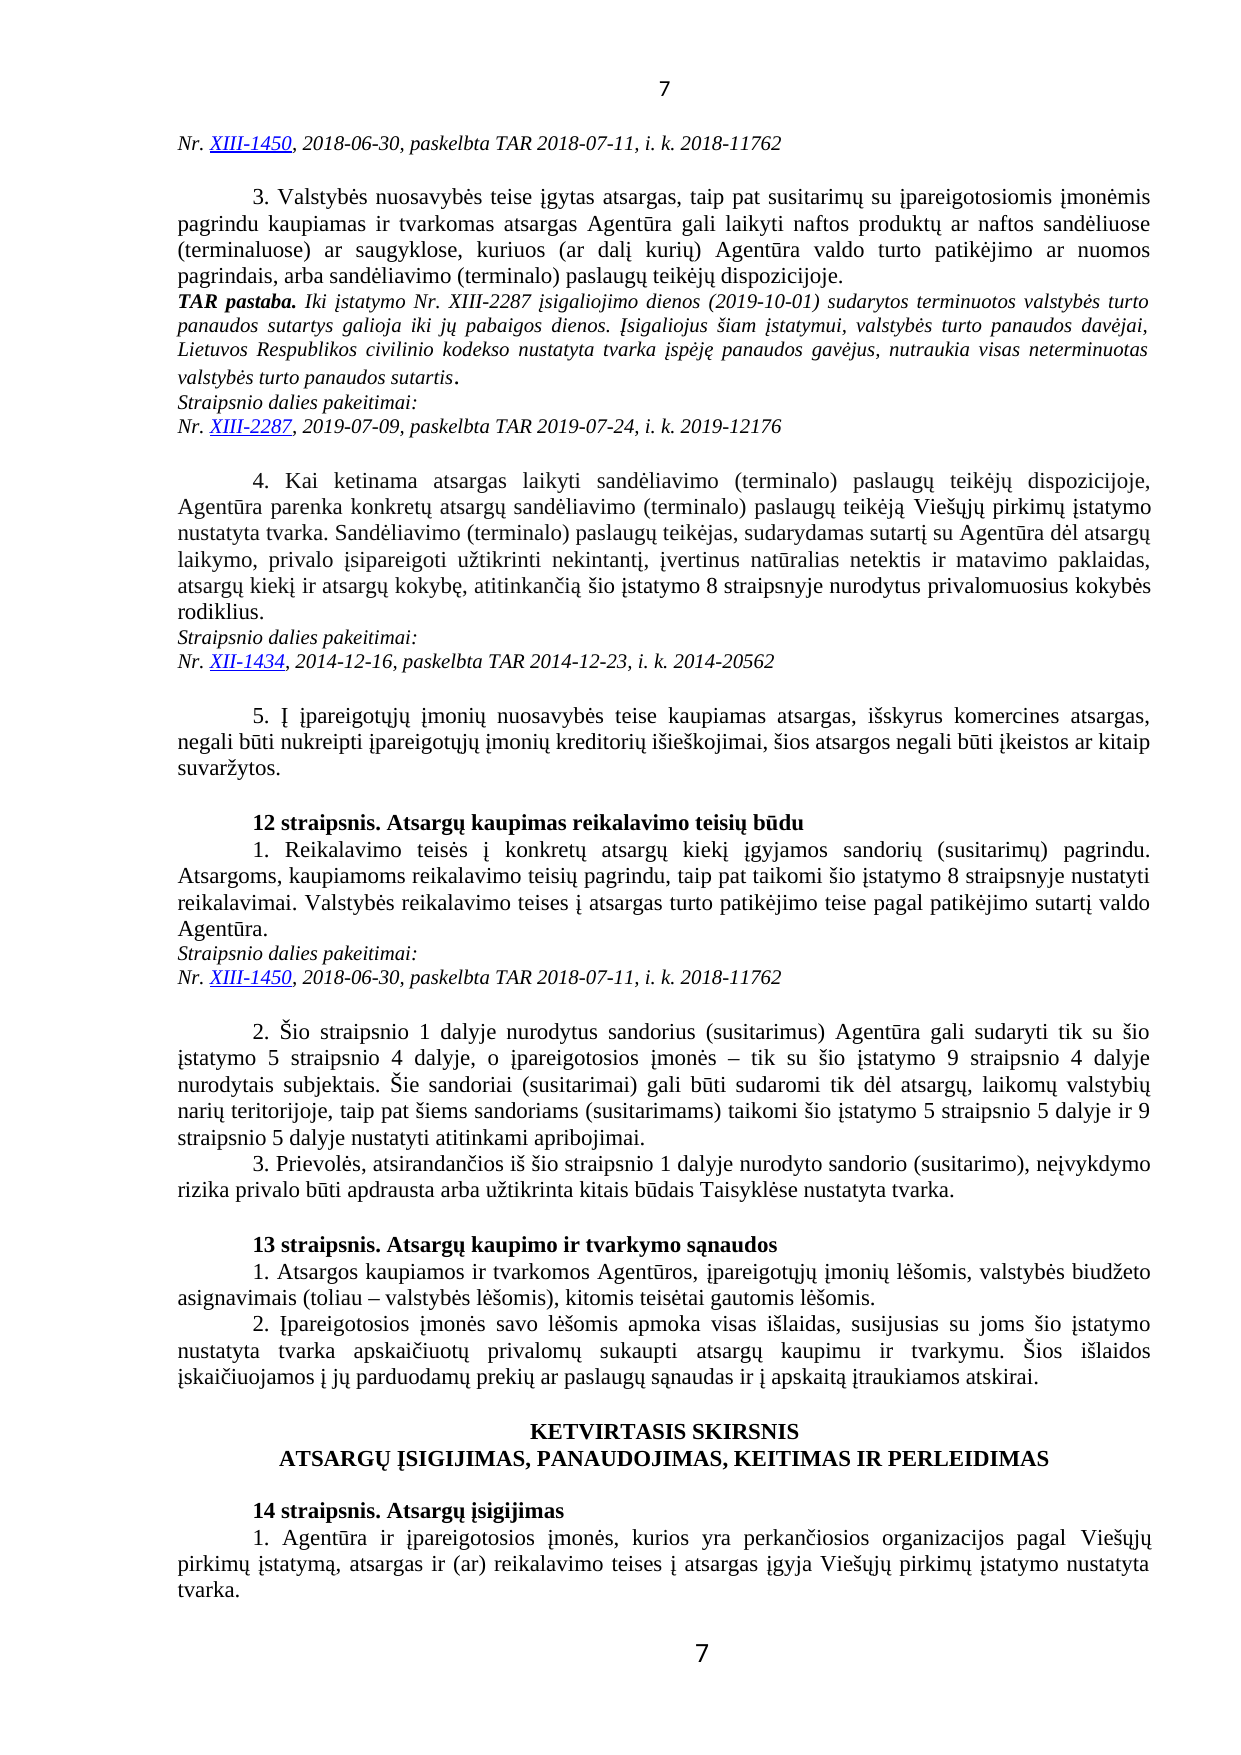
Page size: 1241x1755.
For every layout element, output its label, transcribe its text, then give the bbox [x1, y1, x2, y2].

text Straipsnio dalies pakeitimai: [177, 941, 1152, 965]
text ATSARGŲ ĮSIGIJIMAS, PANAUDOJIMAS, KEITIMAS IR PERLEIDIMAS [177, 1444, 1152, 1471]
text Nr. XIII-2287, 2019-07-09, paskelbta TAR 2019-07-24, i. k. 2019-12176 [177, 414, 1152, 438]
text 1. Reikalavimo teisės į konkretų atsargų kiekį įgyjamos sandorių (susitarimų) pagrindu. Atsargoms, kaupiamoms reikalavimo teisių pagrindu, taip pat taikomi šio įstatymo 8 straipsnyje nustatyti reikalavimai. Valstybės reikalavimo teises į atsargas turto patikėjimo teise pagal patikėjimo sutartį valdo Agentūra. [177, 836, 1152, 941]
text 13 straipsnis. Atsargų kaupimo ir tvarkymo sąnaudos [177, 1231, 1152, 1258]
text Straipsnio dalies pakeitimai: [177, 625, 1152, 649]
text 1. Atsargos kaupiamos ir tvarkomos Agentūros, įpareigotųjų įmonių lėšomis, valstybės biudžeto asignavimais (toliau – valstybės lėšomis), kitomis teisėtai gautomis lėšomis. [177, 1258, 1152, 1310]
text Straipsnio dalies pakeitimai: [177, 390, 1152, 414]
text Nr. XII-1434, 2014-12-16, paskelbta TAR 2014-12-23, i. k. 2014-20562 [177, 649, 1152, 673]
text Nr. XIII-1450, 2018-06-30, paskelbta TAR 2018-07-11, i. k. 2018-11762 [177, 131, 1152, 155]
text Nr. XIII-1450, 2018-06-30, paskelbta TAR 2018-07-11, i. k. 2018-11762 [177, 965, 1152, 989]
text 4. Kai ketinama atsargas laikyti sandėliavimo (terminalo) paslaugų teikėjų dispozicijoje, Agentūra parenka konkretų atsargų sandėliavimo (terminalo) paslaugų teikėją Viešųjų pirkimų įstatymo nustatyta tvarka. Sandėliavimo (terminalo) paslaugų teikėjas, sudarydamas sutartį su Agentūra dėl atsargų laikymo, privalo įsipareigoti užtikrinti nekintantį, įvertinus natūralias netektis ir matavimo paklaidas, atsargų kiekį ir atsargų kokybę, atitinkančią šio įstatymo 8 straipsnyje nurodytus privalomuosius kokybės rodiklius. [177, 467, 1152, 625]
text 12 straipsnis. Atsargų kaupimas reikalavimo teisių būdu [177, 809, 1152, 836]
text 3. Valstybės nuosavybės teise įgytas atsargas, taip pat susitarimų su įpareigotosiomis įmonėmis pagrindu kaupiamas ir tvarkomas atsargas Agentūra gali laikyti naftos produktų ar naftos sandėliuose (terminaluose) ar saugyklose, kuriuos (ar dalį kurių) Agentūra valdo turto patikėjimo ar nuomos pagrindais, arba sandėliavimo (terminalo) paslaugų teikėjų dispozicijoje. [177, 183, 1152, 289]
text 2. Įpareigotosios įmonės savo lėšomis apmoka visas išlaidas, susijusias su joms šio įstatymo nustatyta tvarka apskaičiuotų privalomų sukaupti atsargų kaupimu ir tvarkymu. Šios išlaidos įskaičiuojamos į jų parduodamų prekių ar paslaugų sąnaudas ir į apskaitą įtraukiamos atskirai. [177, 1310, 1152, 1389]
text 5. Į įpareigotųjų įmonių nuosavybės teise kaupiamas atsargas, išskyrus komercines atsargas, negali būti nukreipti įpareigotųjų įmonių kreditorių išieškojimai, šios atsargos negali būti įkeistos ar kitaip suvaržytos. [177, 702, 1152, 781]
text 3. Prievolės, atsirandančios iš šio straipsnio 1 dalyje nurodyto sandorio (susitarimo), neįvykdymo rizika privalo būti apdrausta arba užtikrinta kitais būdais Taisyklėse nustatyta tvarka. [177, 1150, 1152, 1203]
text KETVIRTASIS SKIRSNIS [177, 1418, 1152, 1444]
text 2. Šio straipsnio 1 dalyje nurodytus sandorius (susitarimus) Agentūra gali sudaryti tik su šio įstatymo 5 straipsnio 4 dalyje, o įpareigotosios įmonės – tik su šio įstatymo 9 straipsnio 4 dalyje nurodytais subjektais. Šie sandoriai (susitarimai) gali būti sudaromi tik dėl atsargų, laikomų valstybių narių teritorijoje, taip pat šiems sandoriams (susitarimams) taikomi šio įstatymo 5 straipsnio 5 dalyje ir 9 straipsnio 5 dalyje nustatyti atitinkami apribojimai. [177, 1018, 1152, 1150]
text 14 straipsnis. Atsargų įsigijimas [177, 1497, 1152, 1524]
text 1. Agentūra ir įpareigotosios įmonės, kurios yra perkančiosios organizacijos pagal Viešųjų pirkimų įstatymą, atsargas ir (ar) reikalavimo teises į atsargas įgyja Viešųjų pirkimų įstatymo nustatyta tvarka. [177, 1524, 1152, 1603]
text TAR pastaba. Iki įstatymo Nr. XIII-2287 įsigaliojimo dienos (2019-10-01) sudarytos terminuotos valstybės turto panaudos sutartys galioja iki jų pabaigos dienos. Įsigaliojus šiam įstatymui, valstybės turto panaudos davėjai, Lietuvos Respublikos civilinio kodekso nustatyta tvarka įspėję panaudos gavėjus, nutraukia visas neterminuotas valstybės turto panaudos sutartis. [177, 289, 1152, 390]
